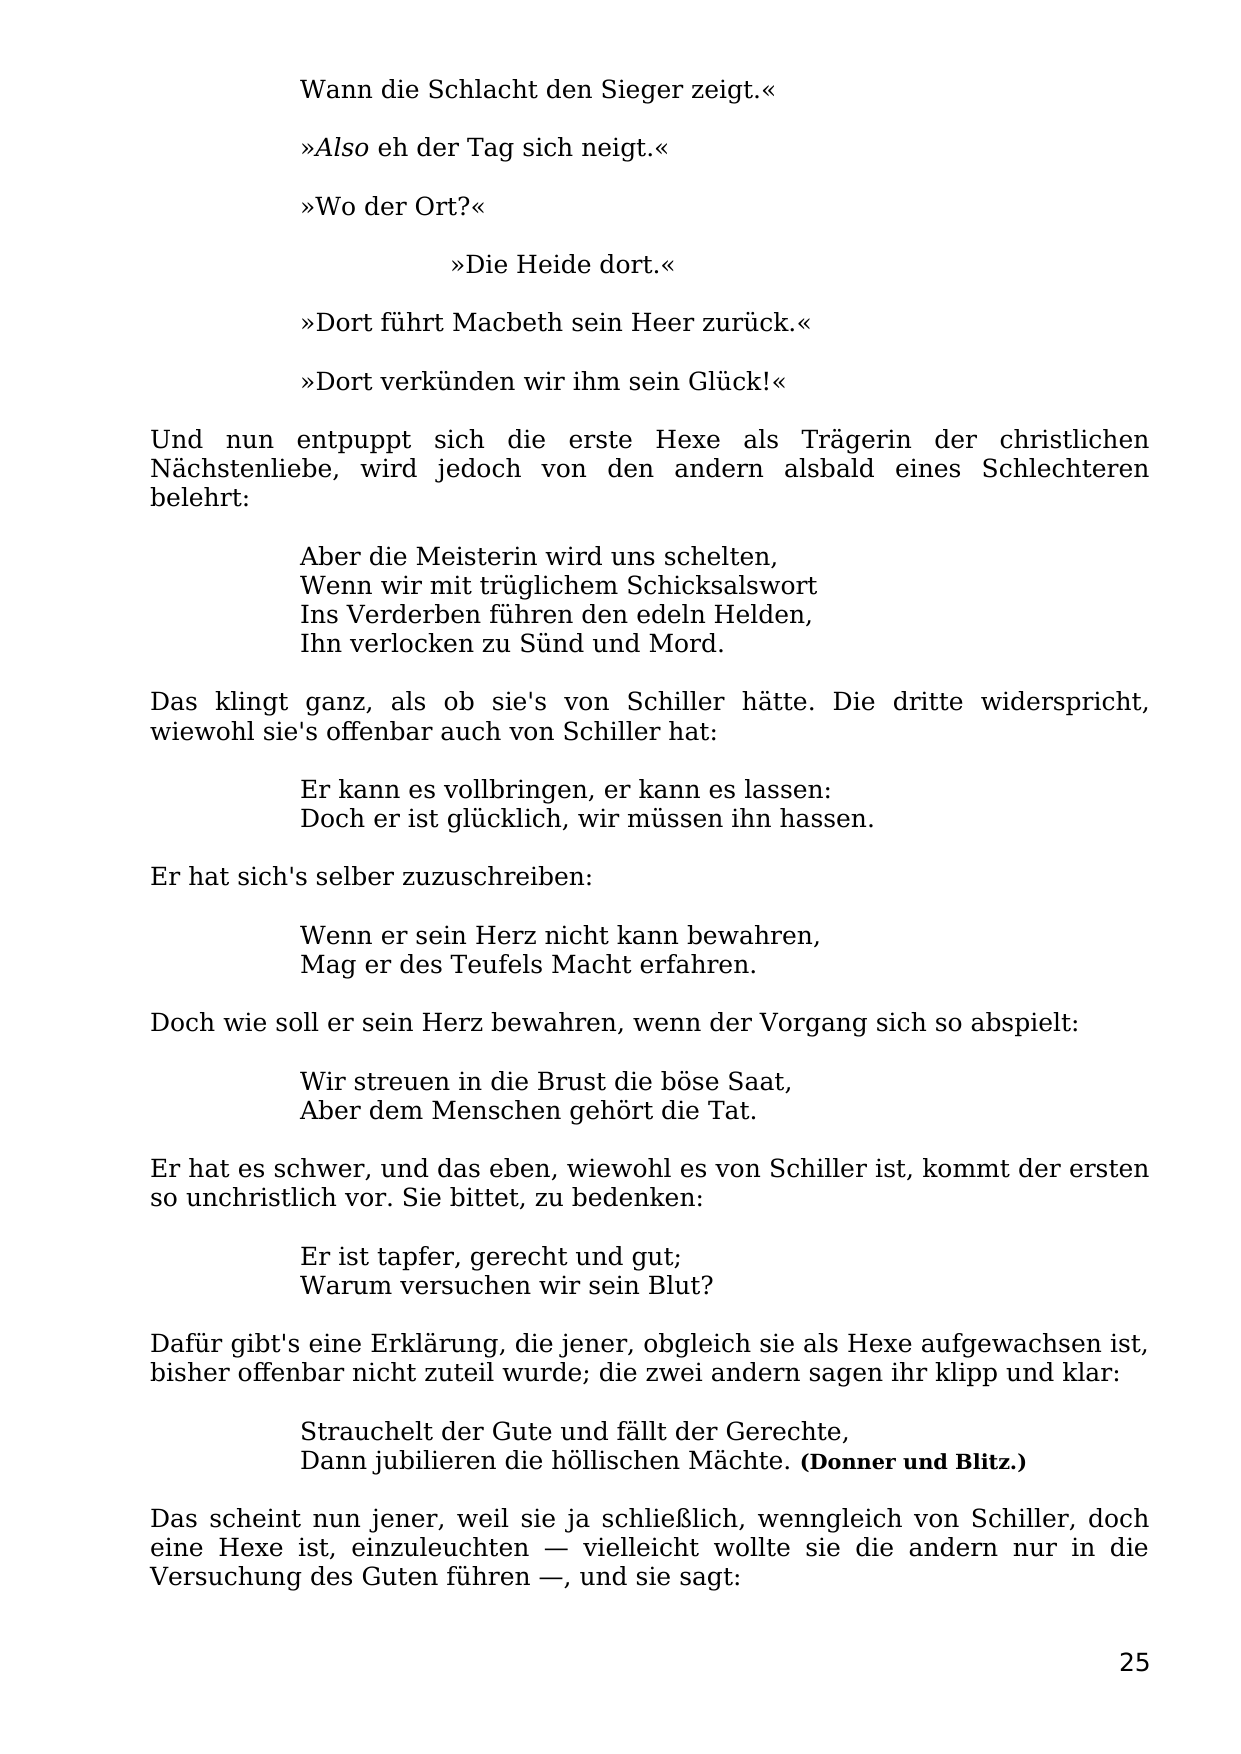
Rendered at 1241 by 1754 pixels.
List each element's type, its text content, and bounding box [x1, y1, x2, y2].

text Warum versuchen wir sein Blut? [300, 1271, 1151, 1300]
text »Die Heide dort.« [300, 250, 1151, 279]
text Dann jubilieren die höllischen Mächte. (Donner und Blitz.) [300, 1446, 1151, 1475]
text »Wo der Ort?« [300, 192, 1151, 221]
text »Dort verkünden wir ihm sein Glück!« [300, 367, 1151, 396]
text Er hat sich's selber zuzuschreiben: [150, 862, 1151, 892]
text Er ist tapfer, gerecht und gut; [300, 1242, 1151, 1271]
text Er hat es schwer, und das eben, wiewohl es von Schiller ist, kommt der ersten so unchristlich vor. Sie bittet, zu bedenken: [150, 1154, 1151, 1212]
text Und nun entpuppt sich die erste Hexe als Trägerin der christlichen Nächstenliebe, wird jedoch von den andern alsbald eines Schlechteren belehrt: [150, 425, 1151, 512]
text Ihn verlocken zu Sünd und Mord. [300, 629, 1151, 658]
text Wann die Schlacht den Sieger zeigt.« [300, 75, 1151, 104]
text Wenn er sein Herz nicht kann bewahren, [300, 921, 1151, 950]
text Aber die Meisterin wird uns schelten, [300, 542, 1151, 571]
text Wenn wir mit trüglichem Schicksalswort [300, 571, 1151, 600]
text Er kann es vollbringen, er kann es lassen: [300, 775, 1151, 804]
text Ins Verderben führen den edeln Helden, [300, 600, 1151, 629]
text Das klingt ganz, als ob sie's von Schiller hätte. Die dritte widerspricht, wiewohl sie's offenbar auch von Schiller hat: [150, 687, 1151, 746]
text Doch er ist glücklich, wir müssen ihn hassen. [300, 804, 1151, 833]
text Mag er des Teufels Macht erfahren. [300, 950, 1151, 979]
text Aber dem Menschen gehört die Tat. [300, 1096, 1151, 1125]
text Wir streuen in die Brust die böse Saat, [300, 1067, 1151, 1096]
text Das scheint nun jener, weil sie ja schließlich, wenngleich von Schiller, doch eine Hexe ist, einzuleuchten — vielleicht wollte sie die andern nur in die Versuchung des Guten führen —, und sie sagt: [150, 1504, 1151, 1592]
text »Also eh der Tag sich neigt.« [300, 133, 1151, 162]
text Dafür gibt's eine Erklärung, die jener, obgleich sie als Hexe aufgewachsen ist, bisher offenbar nicht zuteil wurde; die zwei andern sagen ihr klipp und klar: [150, 1329, 1151, 1387]
text Doch wie soll er sein Herz bewahren, wenn der Vorgang sich so abspielt: [150, 1008, 1151, 1037]
text Strauchelt der Gute und fällt der Gerechte, [300, 1417, 1151, 1446]
text »Dort führt Macbeth sein Heer zurück.« [300, 308, 1151, 337]
